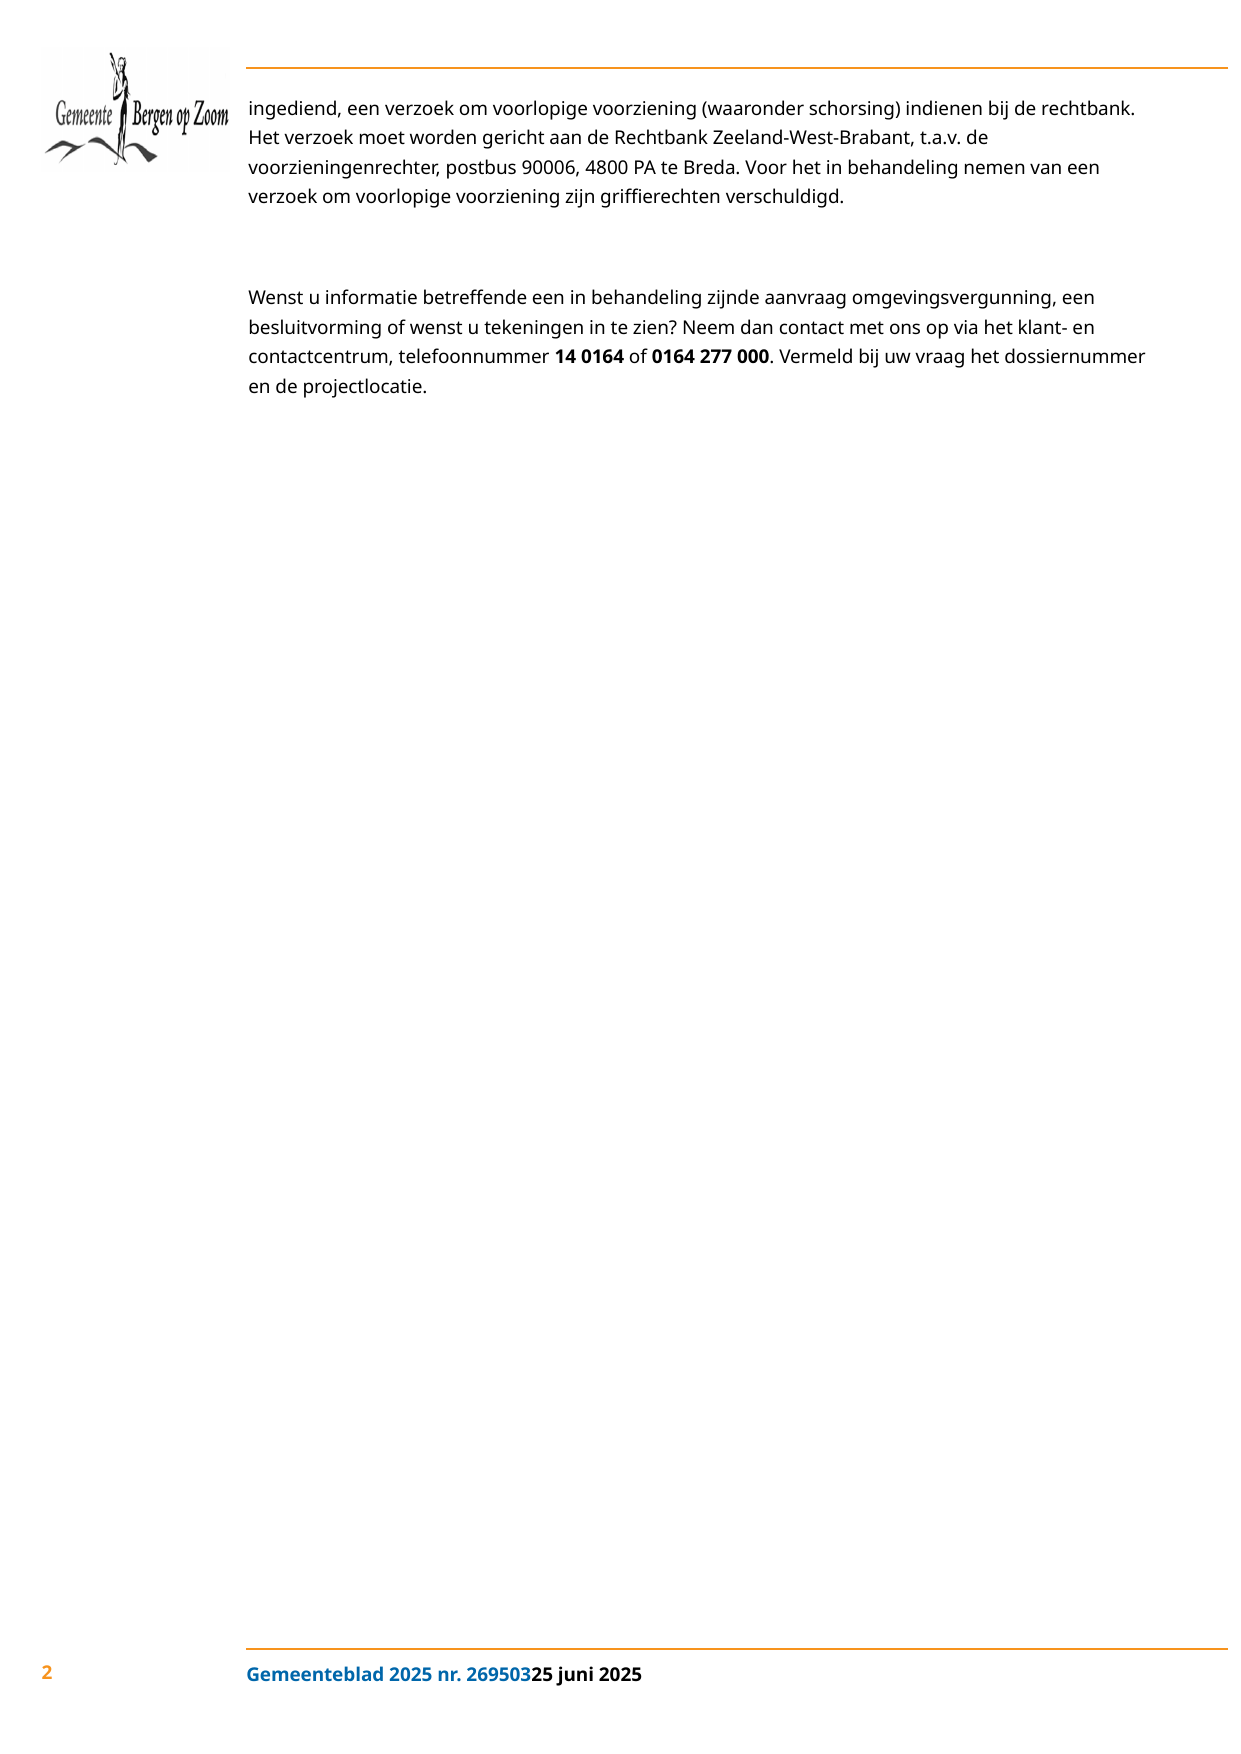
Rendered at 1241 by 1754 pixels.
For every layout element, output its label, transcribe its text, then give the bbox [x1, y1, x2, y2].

text ingediend, een verzoek om voorlopige voorziening (waaronder schorsing) indienen bij de rechtbank. Het verzoek moet worden gericht aan de Rechtbank Zeeland-West-Brabant, t.a.v. de voorzieningenrechter, postbus 90006, 4800 PA te Breda. Voor het in behandeling nemen van een verzoek om voorlopige voorziening zijn griffierechten verschuldigd. [248, 95, 1152, 209]
text Wenst u informatie betreffende een in behandeling zijnde aanvraag omgevingsvergunning, een besluitvorming of wenst u tekeningen in te zien? Neem dan contact met ons op via het klant- en contactcentrum, telefoonnummer 14 0164 of 0164 277 000. Vermeld bij uw vraag het dossiernummer en de projectlocatie. [248, 284, 1152, 399]
picture [41, 47, 231, 172]
